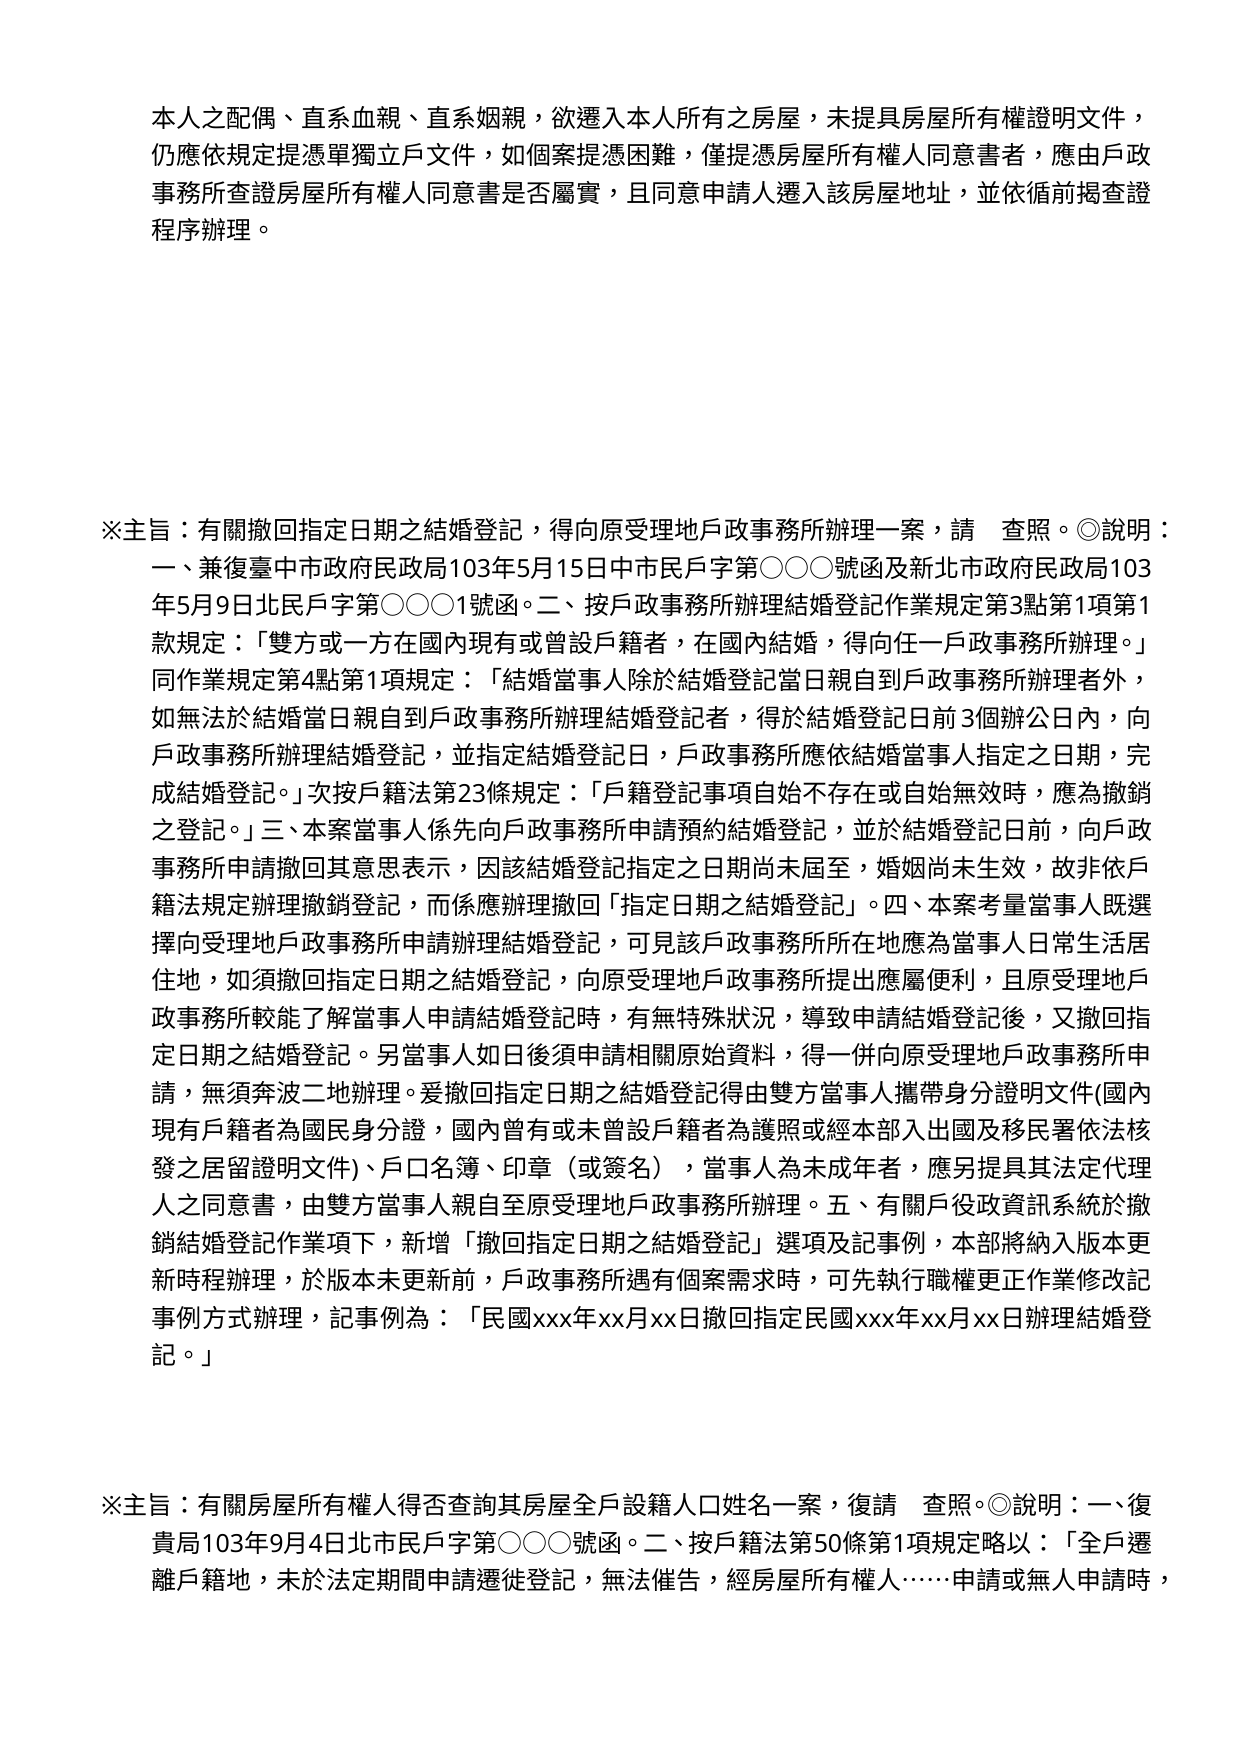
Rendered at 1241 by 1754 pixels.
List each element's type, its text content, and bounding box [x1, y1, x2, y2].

text ※主旨：有關撤回指定日期之結婚登記，得向原受理地戶政事務所辦理一案，請 查照。◎說明：一、兼復臺中市政府民政局103年5月15日中市民戶字第○○○號函及新北市政府民政局103年5月9日北民戶字第○○○1號函。二、 按戶政事務所辦理結婚登記作業規定第3點第1項第1款規定：「雙方或一方在國內現有或曾設戶籍者，在國內結婚，得向任一戶政事務所辦理。」同作業規定第4點第1項規定：「結婚當事人除於結婚登記當日親自到戶政事務所辦理者外，如無法於結婚當日親自到戶政事務所辦理結婚登記者，得於結婚登記日前3個辦公日內，向戶政事務所辦理結婚登記，並指定結婚登記日，戶政事務所應依結婚當事人指定之日期，完成結婚登記。」次按戶籍法第23條規定：「戶籍登記事項自始不存在或自始無效時，應為撤銷之登記。」三、本案當事人係先向戶政事務所申請預約結婚登記，並於結婚登記日前，向戶政事務所申請撤回其意思表示，因該結婚登記指定之日期尚未屆至，婚姻尚未生效，故非依戶籍法規定辦理撤銷登記，而係應辦理撤回「指定日期之結婚登記」。四、本案考量當事人既選擇向受理地戶政事務所申請辦理結婚登記，可見該戶政事務所所在地應為當事人日常生活居住地，如須撤回指定日期之結婚登記，向原受理地戶政事務所提出應屬便利，且原受理地戶政事務所較能了解當事人申請結婚登記時，有無特殊狀況，導致申請結婚登記後，又撤回指定日期之結婚登記。另當事人如日後須申請相關原始資料，得一併向原受理地戶政事務所申請，無須奔波二地辦理。爰撤回指定日期之結婚登記得由雙方當事人攜帶身分證明文件(國內現有戶籍者為國民身分證，國內曾有或未曾設戶籍者為護照或經本部入出國及移民署依法核發之居留證明文件)、戶口名簿、印章（或簽名），當事人為未成年者，應另提具其法定代理人之同意書，由雙方當事人親自至原受理地戶政事務所辦理。五、有關戶役政資訊系統於撤銷結婚登記作業項下，新增「撤回指定日期之結婚登記」選項及記事例，本部將納入版本更新時程辦理，於版本未更新前，戶政事務所遇有個案需求時，可先執行職權更正作業修改記事例方式辦理，記事例為：「民國xxx年xx月xx日撤回指定民國xxx年xx月xx日辦理結婚登記。」 [101, 510, 1152, 1372]
text ※主旨：有關房屋所有權人得否查詢其房屋全戶設籍人口姓名一案，復請 查照。◎說明：一、復 貴局103年9月4日北市民戶字第○○○號函。二、按戶籍法第50條第1項規定略以：「全戶遷離戶籍地，未於法定期間申請遷徙登記，無法催告，經房屋所有權人……申請或無人申請時，戶政事務所得將其全戶戶籍暫遷至該戶政事務所。」同法第65條第2項規定：「利害關係人依前項規定申請時，戶政事務所僅得提供有利害關係部分之戶籍資料或戶籍謄本。」次按申請戶籍謄本及閱覽戶籍登記資料處理原則第2點規定略以：「利害關係人，指與當事人具有下列各款情形之一者：……（六）其他確有法律上權利義務得喪變更之關係。」三、復按本部99年11月23日台內戶字第0990229595號函略以：「有關房屋所有權人本人親自或以書面委託他人（如代書）以傳真方式申請查詢其房屋有無他人設籍，考量查詢目的與手段應合理相當，戶政事務所僅得回復『有』或『無』他戶設籍情形，不得提供設籍者個人資料。」四、依 貴局來函略以，陳情人表示其為房屋所有權人（陳情人亦於103年8月27日來電洽詢本部），欲查詢於其房屋設籍者之姓名，惟依本部99年11月23日台內戶字第0990229595號函規定，戶政事務所僅得回復「有」或「無」他戶設籍情形，陳情人認為影響其權利之行使，請本部檢討該函釋之妥適性。五、本案房屋所有權人如以利害關係人身分提憑房屋所有權證明文件申請查詢於其房屋設籍者之姓名，為兼顧房屋所有權人權益及設籍者之個人隱私，由戶政事務所視其查詢之用途，得查告在其房屋設籍人口之姓名；惟如另提房屋所有權以外之利害關係證明文件者，依戶籍法第65條等相關規定核處。至房屋所有權人欲辦理逕遷戶政事務所，應依戶籍法第50條規定辦理，尚不得僅為部分戶內人口逕遷戶政事務所。 [101, 1485, 1152, 1597]
text 本人之配偶、直系血親、直系姻親，欲遷入本人所有之房屋，未提具房屋所有權證明文件，仍應依規定提憑單獨立戶文件，如個案提憑困難，僅提憑房屋所有權人同意書者，應由戶政事務所查證房屋所有權人同意書是否屬實，且同意申請人遷入該房屋地址，並依循前揭查證程序辦理。 [101, 97, 1152, 247]
